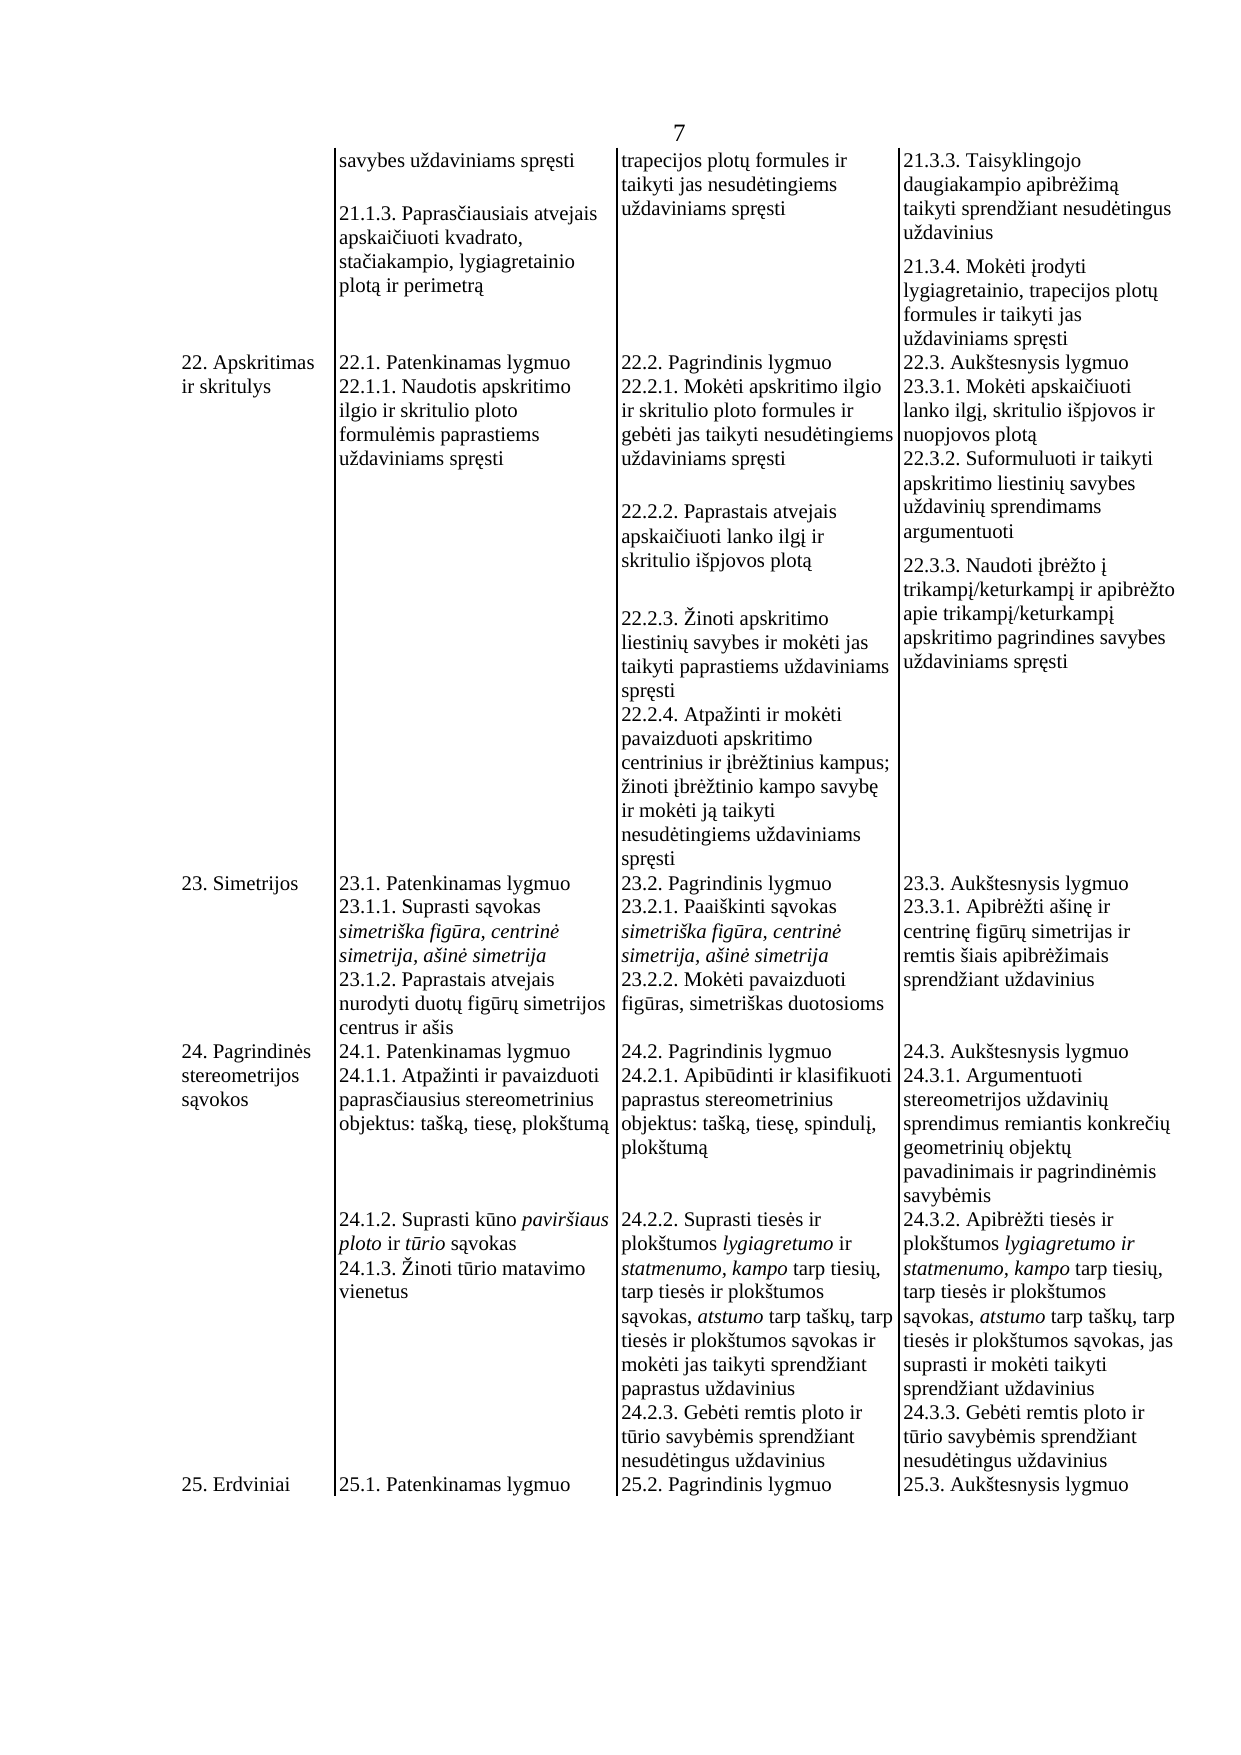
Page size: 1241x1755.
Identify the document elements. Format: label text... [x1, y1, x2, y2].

table_cell 21.1.3. Paprasčiausiais atvejais apskaičiuoti kvadrato, stačiakampio, lygiagretainio plotą ir perimetrą [336, 201, 616, 350]
table_cell 22. Apskritimas ir skritulys [177, 350, 334, 870]
table_cell 23. Simetrijos [177, 870, 334, 1039]
table_cell 24.1.3. Žinoti tūrio matavimo vienetus [336, 1255, 616, 1472]
table_cell 24.2.1. Apibūdinti ir klasifikuoti paprastus stereometrinius objektus: tašką, tiesę, spindulį, plokštumą [618, 1063, 898, 1207]
table_cell 24.1.1. Atpažinti ir pavaizduoti paprasčiausius stereometrinius objektus: tašką, tiesę, plokštumą [336, 1063, 616, 1207]
table_cell 24. Pagrindinės stereometrijos sąvokos [177, 1039, 334, 1472]
table_cell trapecijos plotų formules ir taikyti jas nesudėtingiems uždaviniams spręsti [618, 148, 898, 350]
table_cell 22.3.3. Naudoti įbrėžto į trikampį/keturkampį ir apibrėžto apie trikampį/keturkampį apskritimo pagrindines savybes uždaviniams spręsti [900, 553, 1181, 870]
table_cell 22.2.2. Paprastais atvejais apskaičiuoti lanko ilgį ir skritulio išpjovos plotą [618, 500, 898, 606]
table_cell 22.3.2. Suformuluoti ir taikyti apskritimo liestinių savybes uždavinių sprendimams argumentuoti [900, 446, 1181, 553]
table_cell [177, 148, 334, 350]
table_cell 23.3.1. Apibrėžti ašinę ir centrinę figūrų simetrijas ir remtis šiais apibrėžimais sprendžiant uždavinius [900, 895, 1181, 1039]
table_cell 22.1.1. Naudotis apskritimo ilgio ir skritulio ploto formulėmis paprastiems uždaviniams spręsti [336, 374, 616, 870]
table_cell savybes uždaviniams spręsti [336, 148, 616, 201]
table_cell 22.2.1. Mokėti apskritimo ilgio ir skritulio ploto formules ir gebėti jas taikyti nesudėtingiems uždaviniams spręsti [618, 374, 898, 499]
table_cell 21.3.3. Taisyklingojo daugiakampio apibrėžimą taikyti sprendžiant nesudėtingus uždavinius [900, 148, 1181, 254]
table_cell 23.2.2. Mokėti pavaizduoti figūras, simetriškas duotosioms [618, 967, 898, 1039]
